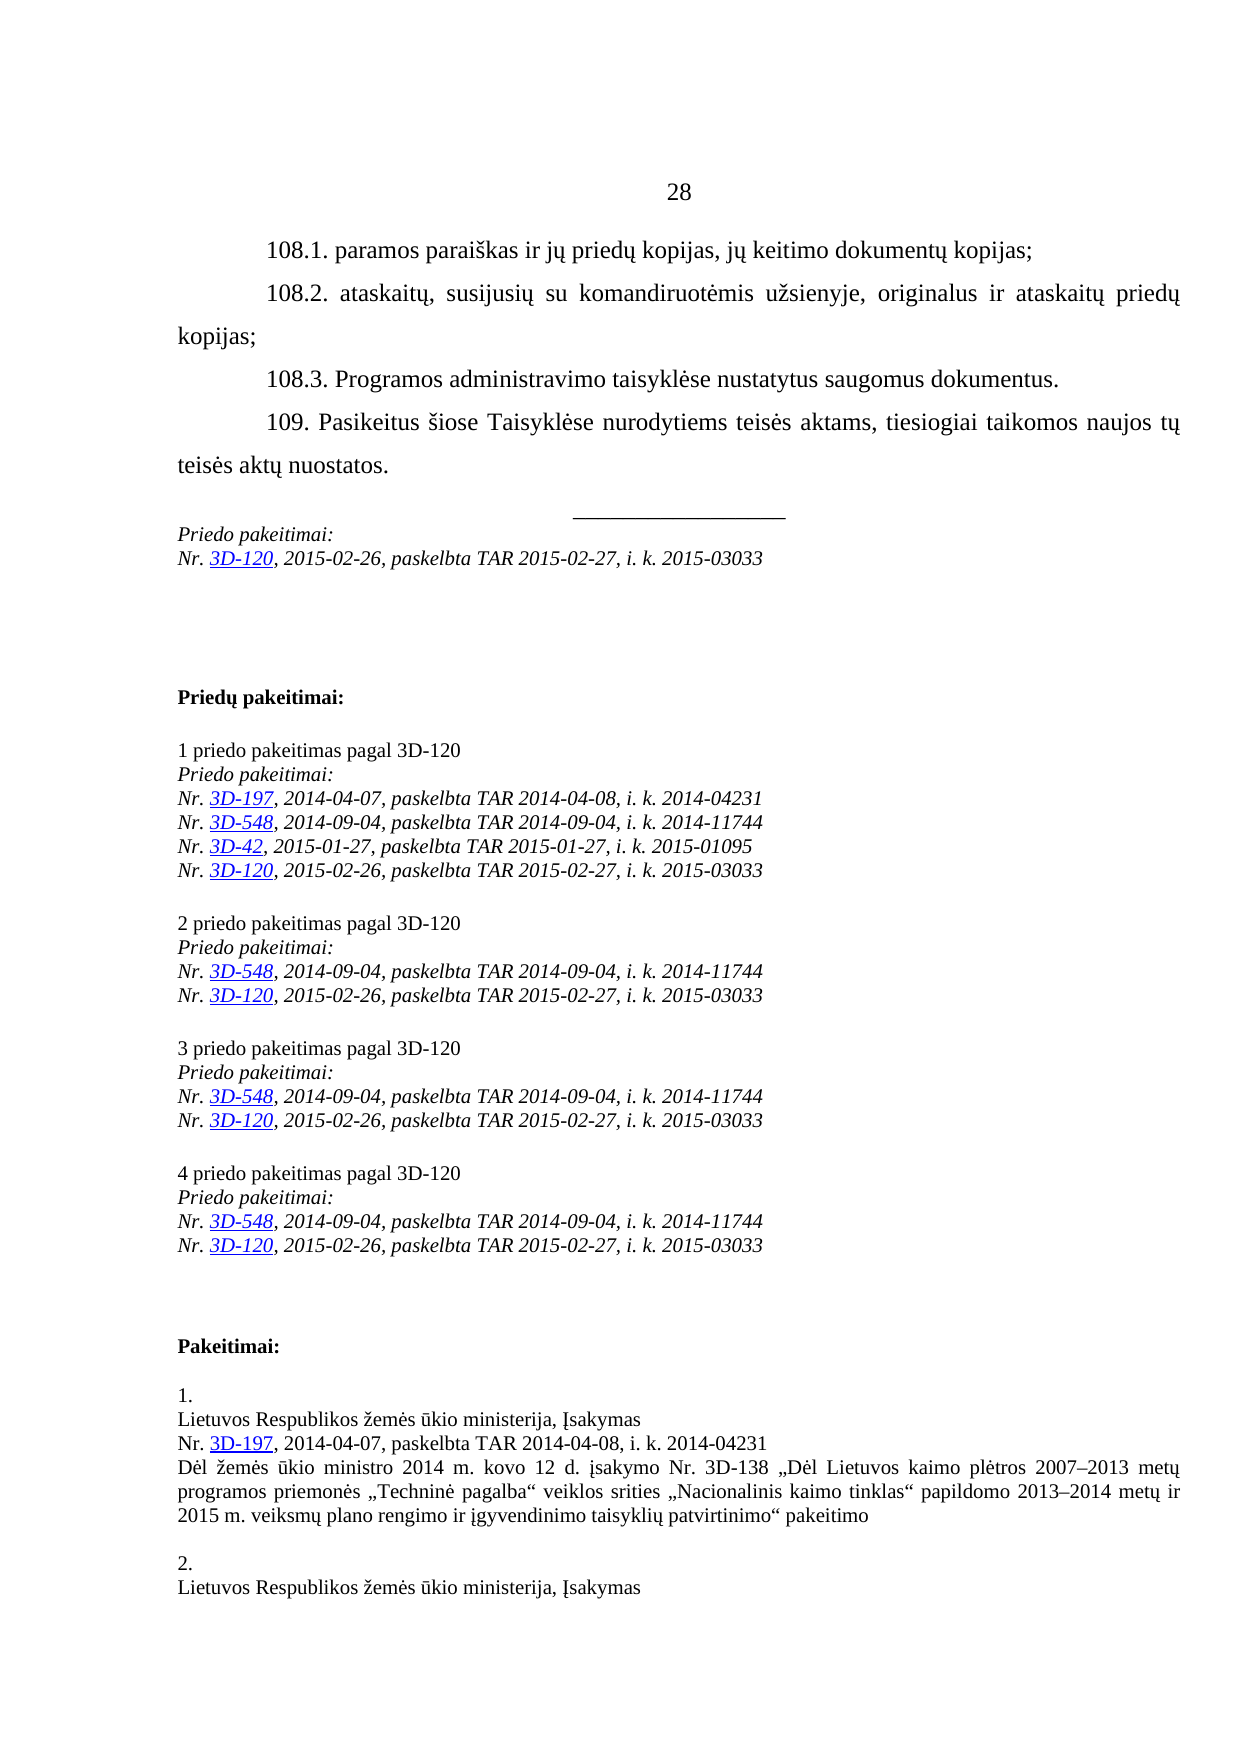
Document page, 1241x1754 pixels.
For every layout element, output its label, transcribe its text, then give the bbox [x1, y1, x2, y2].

text Pakeitimai: [177, 1334, 1181, 1358]
text 108.2. ataskaitų, susijusių su komandiruotėmis užsienyje, originalus ir ataskaitų priedų kopijas; [177, 278, 1181, 350]
text 108.1. paramos paraiškas ir jų priedų kopijas, jų keitimo dokumentų kopijas; [177, 235, 1181, 263]
text Priedo pakeitimai: [177, 1185, 1181, 1209]
text 108.3. Programos administravimo taisyklėse nustatytus saugomus dokumentus. [177, 364, 1181, 393]
text 1. [177, 1382, 1181, 1407]
text Nr. 3D-120, 2015-02-26, paskelbta TAR 2015-02-27, i. k. 2015-03033 [177, 858, 1181, 882]
text Nr. 3D-120, 2015-02-26, paskelbta TAR 2015-02-27, i. k. 2015-03033 [177, 983, 1181, 1007]
text Nr. 3D-197, 2014-04-07, paskelbta TAR 2014-04-08, i. k. 2014-04231 [177, 786, 1181, 810]
text Nr. 3D-548, 2014-09-04, paskelbta TAR 2014-09-04, i. k. 2014-11744 [177, 1209, 1181, 1233]
text Nr. 3D-197, 2014-04-07, paskelbta TAR 2014-04-08, i. k. 2014-04231 [177, 1431, 1181, 1455]
text Priedo pakeitimai: [177, 935, 1181, 959]
text 2. [177, 1551, 1181, 1575]
text Nr. 3D-548, 2014-09-04, paskelbta TAR 2014-09-04, i. k. 2014-11744 [177, 959, 1181, 983]
text Priedų pakeitimai: [177, 685, 1181, 709]
text Priedo pakeitimai: [177, 762, 1181, 786]
text Nr. 3D-120, 2015-02-26, paskelbta TAR 2015-02-27, i. k. 2015-03033 [177, 1233, 1181, 1257]
text Priedo pakeitimai: [177, 522, 1181, 546]
text Nr. 3D-548, 2014-09-04, paskelbta TAR 2014-09-04, i. k. 2014-11744 [177, 810, 1181, 834]
text 4 priedo pakeitimas pagal 3D-120 [177, 1161, 1181, 1185]
text Nr. 3D-120, 2015-02-26, paskelbta TAR 2015-02-27, i. k. 2015-03033 [177, 546, 1181, 570]
text 3 priedo pakeitimas pagal 3D-120 [177, 1036, 1181, 1060]
text Dėl žemės ūkio ministro 2014 m. kovo 12 d. įsakymo Nr. 3D-138 „Dėl Lietuvos kaimo plėtros 2007–2013 metų programos priemonės „Techninė pagalba“ veiklos srities „Nacionalinis kaimo tinklas“ papildomo 2013–2014 metų ir 2015 m. veiksmų plano rengimo ir įgyvendinimo taisyklių patvirtinimo“ pakeitimo [177, 1455, 1181, 1527]
text Priedo pakeitimai: [177, 1060, 1181, 1084]
text Nr. 3D-548, 2014-09-04, paskelbta TAR 2014-09-04, i. k. 2014-11744 [177, 1084, 1181, 1108]
text Nr. 3D-42, 2015-01-27, paskelbta TAR 2015-01-27, i. k. 2015-01095 [177, 834, 1181, 858]
text 1 priedo pakeitimas pagal 3D-120 [177, 738, 1181, 762]
text Lietuvos Respublikos žemės ūkio ministerija, Įsakymas [177, 1575, 1181, 1599]
text Lietuvos Respublikos žemės ūkio ministerija, Įsakymas [177, 1407, 1181, 1431]
text 2 priedo pakeitimas pagal 3D-120 [177, 911, 1181, 935]
text 109. Pasikeitus šiose Taisyklėse nurodytiems teisės aktams, tiesiogiai taikomos naujos tų teisės aktų nuostatos. [177, 407, 1181, 479]
text _________________ [177, 493, 1181, 522]
text Nr. 3D-120, 2015-02-26, paskelbta TAR 2015-02-27, i. k. 2015-03033 [177, 1108, 1181, 1132]
